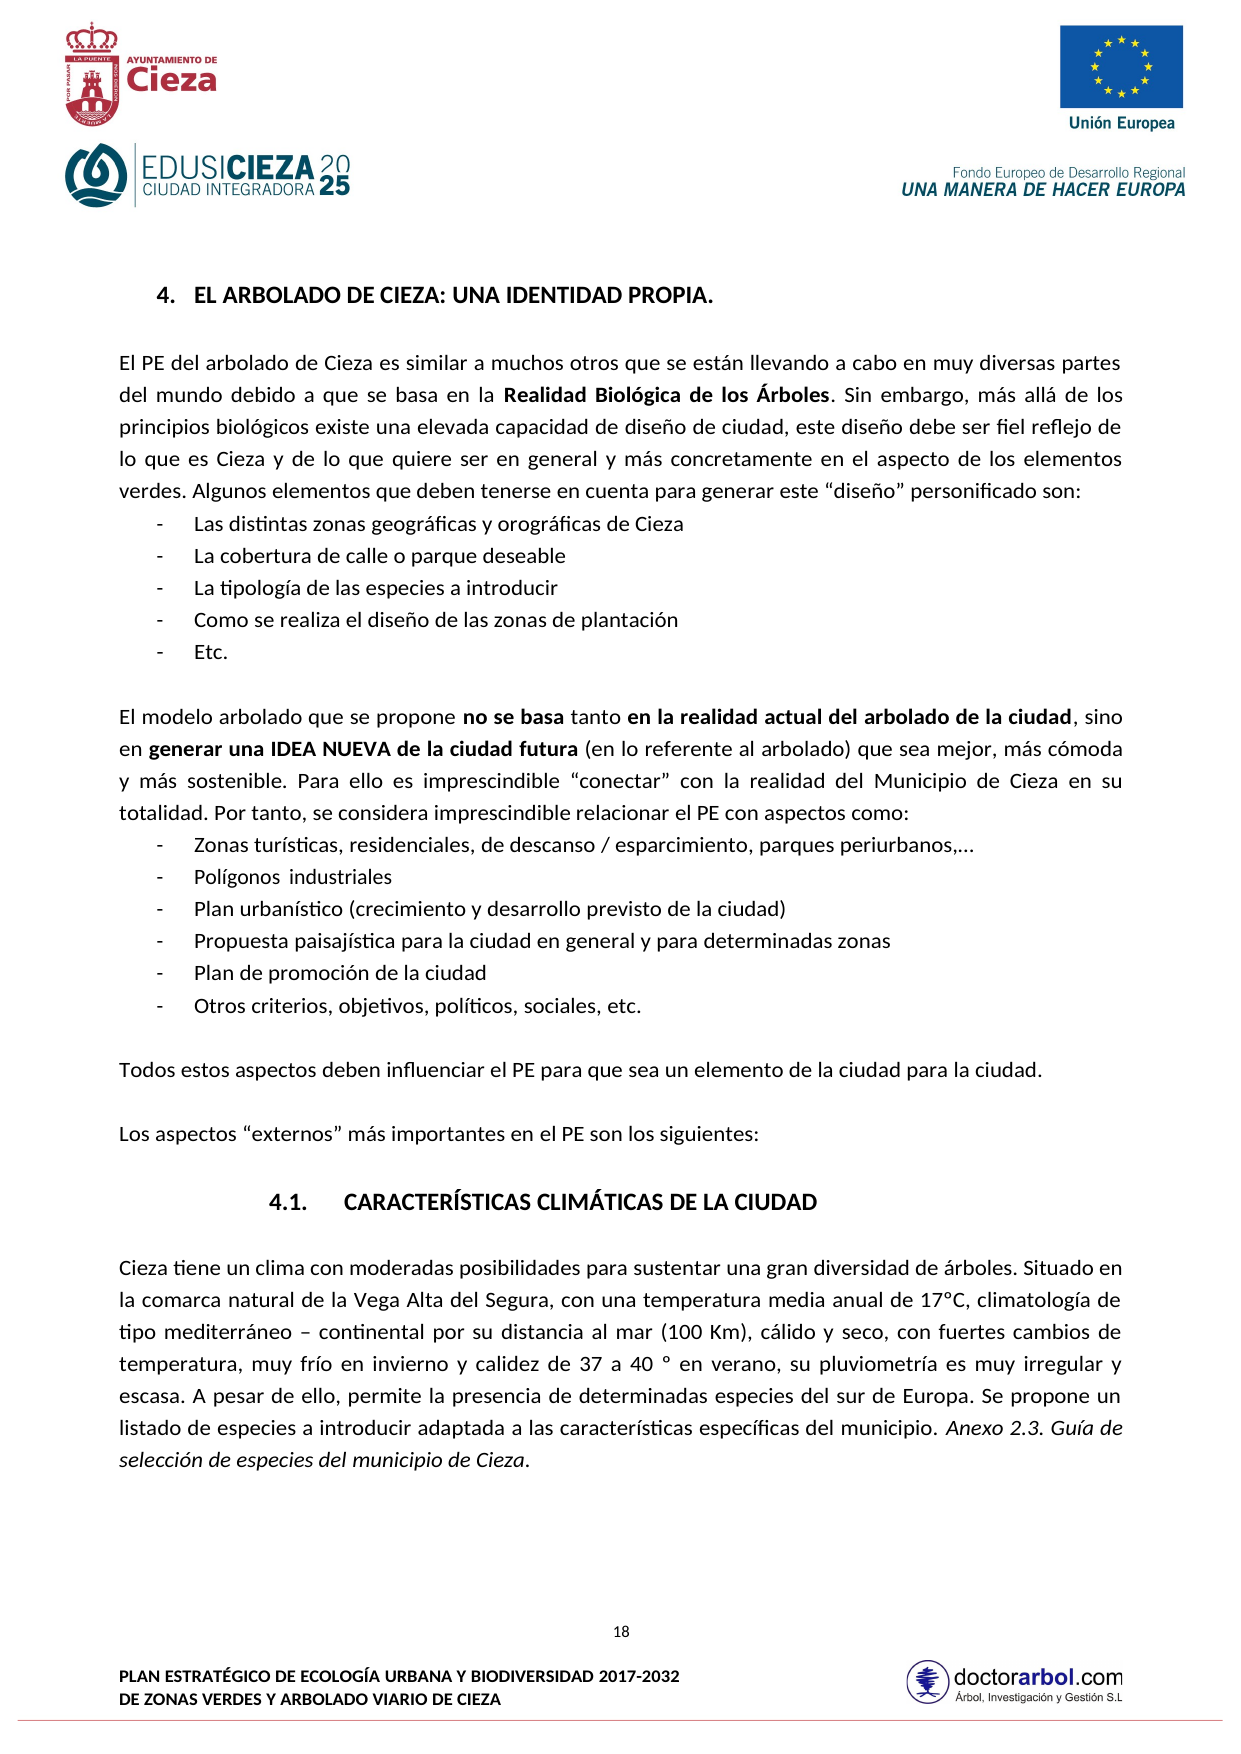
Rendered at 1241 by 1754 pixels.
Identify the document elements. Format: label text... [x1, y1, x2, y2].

picture [17, 19, 1223, 1721]
text El modelo arbolado que se propone no se basa tanto en la realidad actual del arbolado de la ciudad, sino en generar una IDEA NUEVA de la ciudad futura (en lo referente al arbolado) que sea mejor, más cómoda y más sostenible. Para ello es imprescindible “conectar” con la realidad del Municipio de Cieza en su totalidad. Por tanto, se considera imprescindible relacionar el PE con aspectos como: [119, 703, 1123, 826]
list La tipología de las especies a introducir [156, 574, 1182, 601]
list Plan de promoción de la ciudad [156, 959, 1182, 986]
list La cobertura de calle o parque deseable [156, 542, 1182, 569]
list Zonas turísticas, residenciales, de descanso / esparcimiento, parques periurbanos,… [156, 831, 1182, 858]
text Todos estos aspectos deben influenciar el PE para que sea un elemento de la ciudad para la ciudad. Los aspectos “externos” más importantes en el PE son los siguientes: [119, 1056, 1064, 1147]
list Como se realiza el diseño de las zonas de plantación [156, 606, 1182, 633]
subtitle CARACTERÍSTICAS CLIMÁTICAS DE LA CIUDAD [269, 1186, 1182, 1217]
list Las distintas zonas geográficas y orográficas de Cieza [156, 510, 1182, 537]
subtitle EL ARBOLADO DE CIEZA: UNA IDENTIDAD PROPIA. [156, 279, 1182, 309]
list Otros criterios, objetivos, políticos, sociales, etc. [156, 992, 1182, 1019]
list Plan urbanístico (crecimiento y desarrollo previsto de la ciudad) [156, 896, 1182, 922]
text 18 [142, 1617, 1100, 1641]
text El PE del arbolado de Cieza es similar a muchos otros que se están llevando a cabo en muy diversas partes del mundo debido a que se basa en la Realidad Biológica de los Árboles. Sin embargo, más allá de los principios biológicos existe una elevada capacidad de diseño de ciudad, este diseño debe ser fiel reflejo de lo que es Cieza y de lo que quiere ser en general y más concretamente en el aspecto de los elementos verdes. Algunos elementos que deben tenerse en cuenta para generar este “diseño” personificado son: [119, 349, 1124, 504]
text Cieza tiene un clima con moderadas posibilidades para sustentar una gran diversidad de árboles. Situado en la comarca natural de la Vega Alta del Segura, con una temperatura media anual de 17ºC, climatología de tipo mediterráneo – continental por su distancia al mar (100 Km), cálido y seco, con fuertes cambios de temperatura, muy frío en invierno y calidez de 37 a 40 º en verano, su pluviometría es muy irregular y escasa. A pesar de ello, permite la presencia de determinadas especies del sur de Europa. Se propone un listado de especies a introducir adaptada a las características específicas del municipio. Anexo 2.3. Guía de selección de especies del municipio de Cieza. [119, 1254, 1123, 1473]
list Polígonos industriales [156, 863, 1182, 890]
list Etc. [156, 638, 1182, 665]
text PLAN ESTRATÉGICO DE ECOLOGÍA URBANA Y BIODIVERSIDAD 2017-2032 DE ZONAS VERDES Y ARBOLADO VIARIO DE CIEZA [119, 1666, 699, 1710]
list Propuesta paisajística para la ciudad en general y para determinadas zonas [156, 927, 1182, 954]
